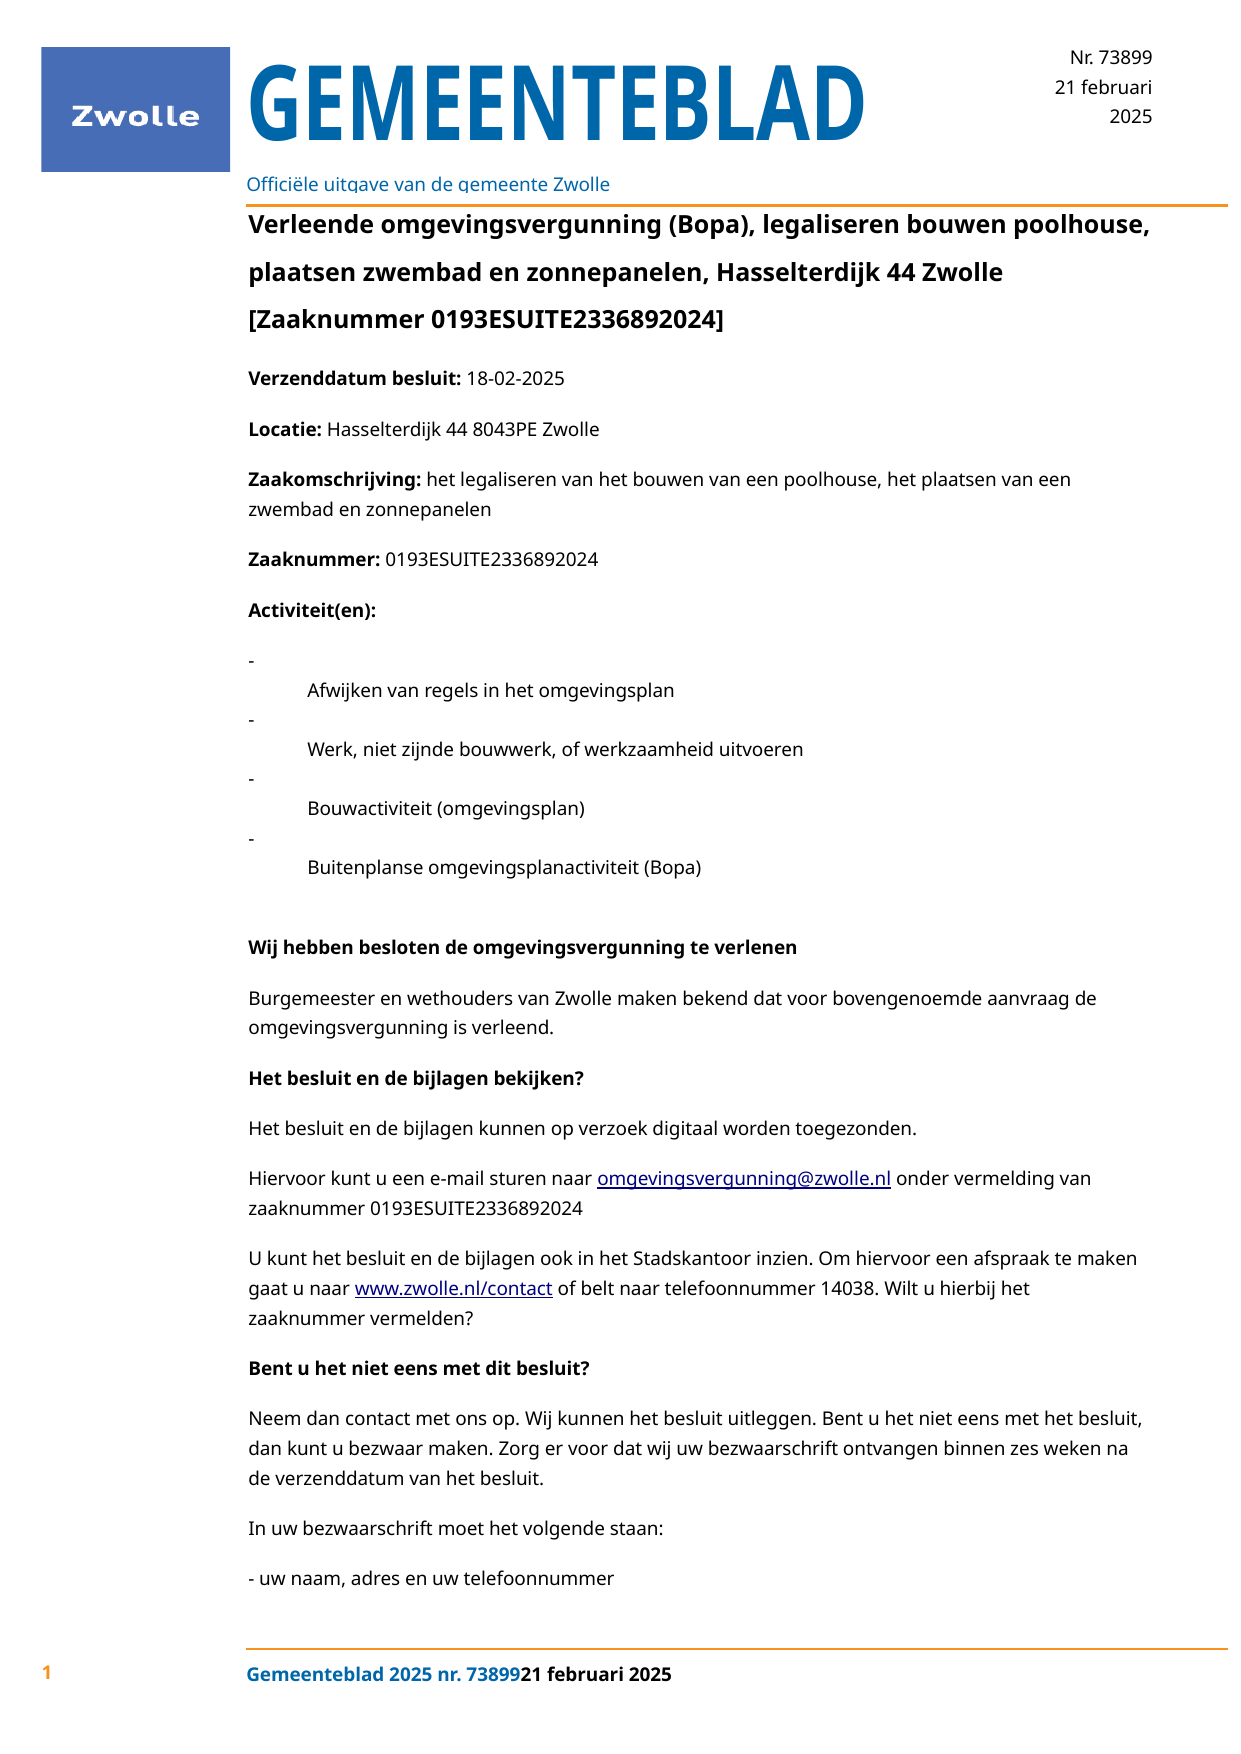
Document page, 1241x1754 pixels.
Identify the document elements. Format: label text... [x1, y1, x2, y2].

list Bouwactiviteit (omgevingsplan) [248, 795, 1152, 821]
picture [41, 47, 231, 172]
text Locatie: Hasselterdijk 44 8043PE Zwolle [248, 416, 1152, 442]
list Werk, niet zijnde bouwwerk, of werkzaamheid uitvoeren [248, 736, 1152, 762]
text Activiteit(en): [248, 597, 1152, 622]
text U kunt het besluit en de bijlagen ook in het Stadskantoor inzien. Om hiervoor een afspraak te maken gaat u naar www.zwolle.nl/contact of belt naar telefoonnummer 14038. Wilt u hierbij het zaaknummer vermelden? [248, 1246, 1152, 1330]
text Wij hebben besloten de omgevingsvergunning te verlenen [248, 934, 1152, 960]
text Neem dan contact met ons op. Wij kunnen het besluit uitleggen. Bent u het niet eens met het besluit, dan kunt u bezwaar maken. Zorg er voor dat wij uw bezwaarschrift ontvangen binnen zes weken na de verzenddatum van het besluit. [248, 1406, 1152, 1490]
text Verzenddatum besluit: 18-02-2025 [248, 366, 1152, 391]
text In uw bezwaarschrift moet het volgende staan: [248, 1515, 1152, 1541]
text Het besluit en de bijlagen kunnen op verzoek digitaal worden toegezonden. [248, 1115, 1152, 1141]
list Buitenplanse omgevingsplanactiviteit (Bopa) [248, 854, 1152, 880]
text Verleende omgevingsvergunning (Bopa), legaliseren bouwen poolhouse, plaatsen zwembad en zonnepanelen, Hasselterdijk 44 Zwolle [Zaaknummer 0193ESUITE2336892024] [248, 207, 1152, 336]
text Bent u het niet eens met dit besluit? [248, 1355, 1152, 1381]
text Burgemeester en wethouders van Zwolle maken bekend dat voor bovengenoemde aanvraag de omgevingsvergunning is verleend. [248, 985, 1152, 1040]
text Het besluit en de bijlagen bekijken? [248, 1065, 1152, 1090]
text Zaaknummer: 0193ESUITE2336892024 [248, 546, 1152, 572]
text Hiervoor kunt u een e-mail sturen naar omgevingsvergunning@zwolle.nl onder vermelding van zaaknummer 0193ESUITE2336892024 [248, 1166, 1152, 1221]
text Zaakomschrijving: het legaliseren van het bouwen van een poolhouse, het plaatsen van een zwembad en zonnepanelen [248, 466, 1152, 522]
text - uw naam, adres en uw telefoonnummer [248, 1566, 1152, 1591]
list Afwijken van regels in het omgevingsplan [248, 677, 1152, 702]
